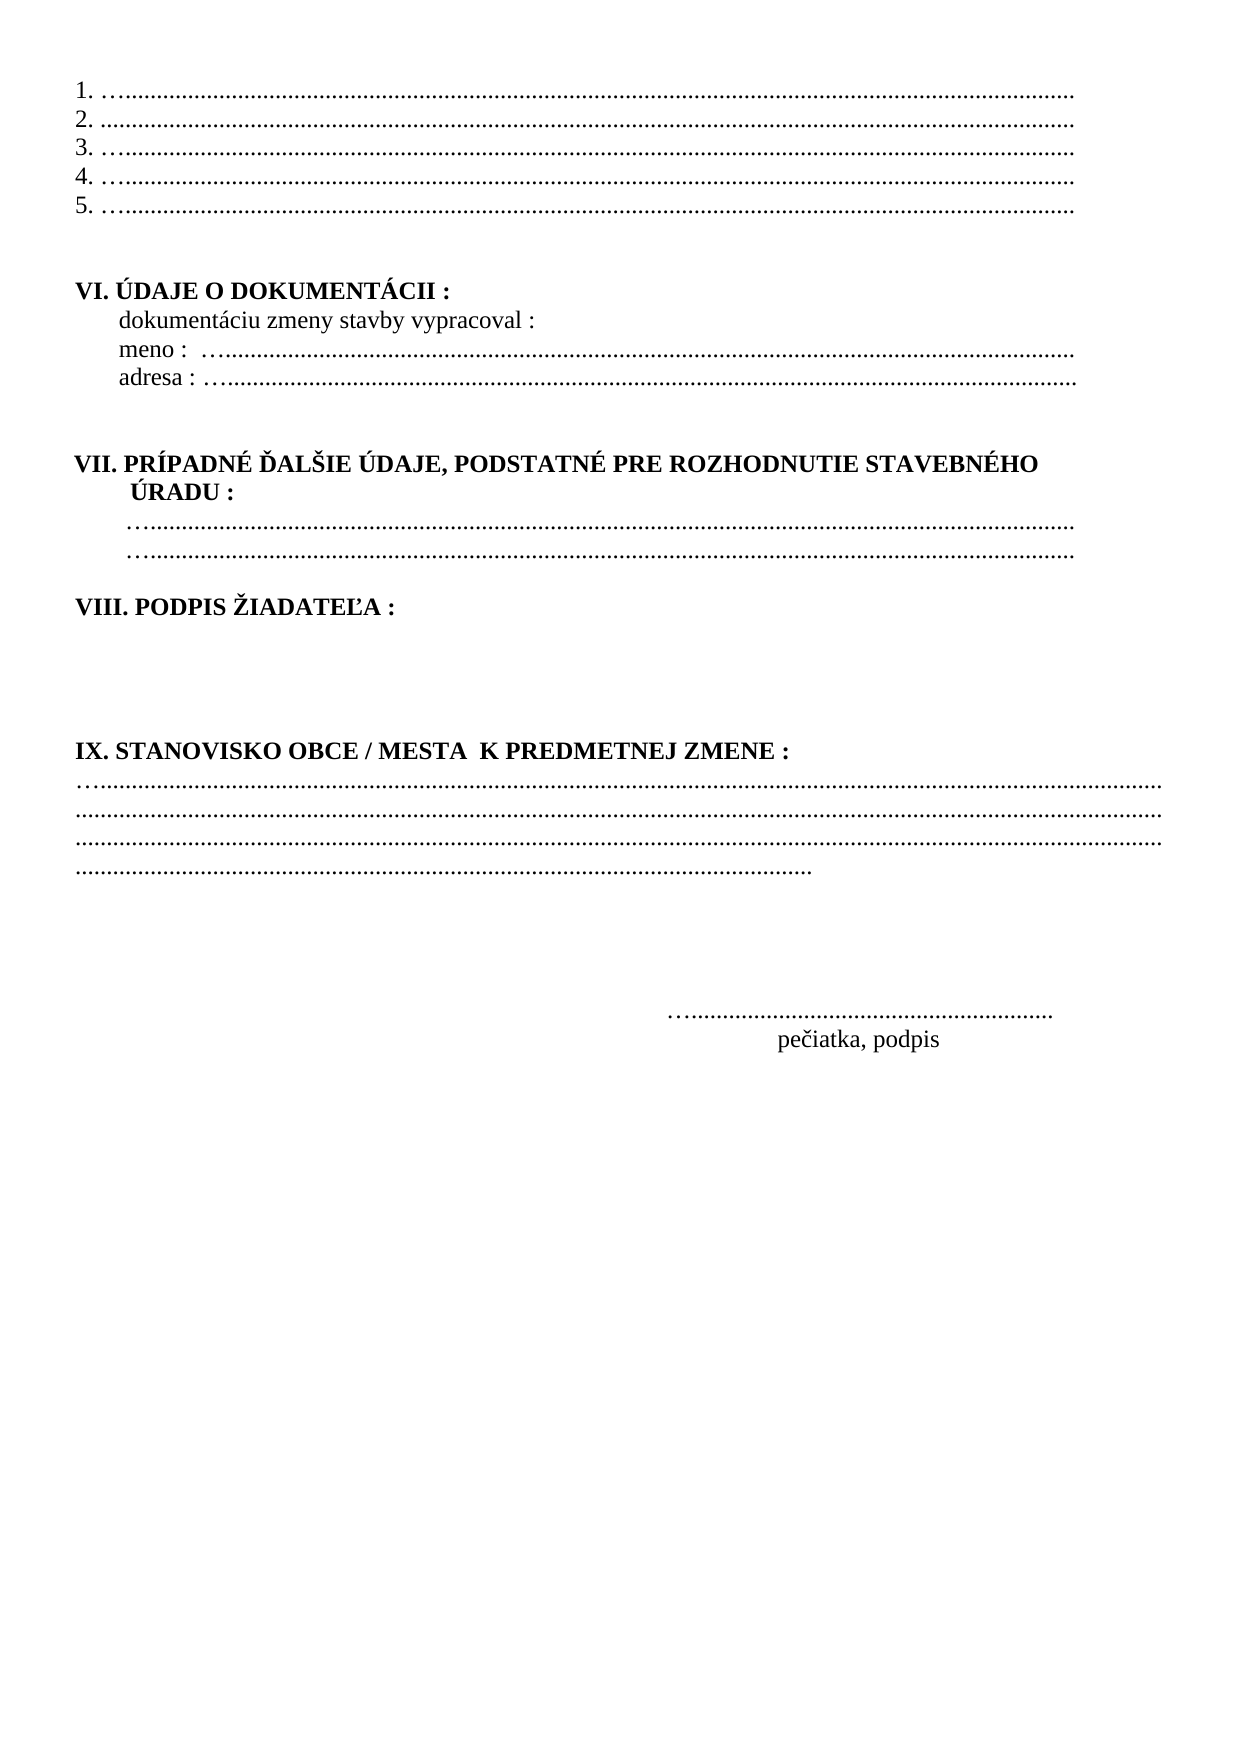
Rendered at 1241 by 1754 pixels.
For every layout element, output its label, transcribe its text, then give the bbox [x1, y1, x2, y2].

text 5. …........................................................................................................................................................ [75, 190, 1165, 219]
text 2. ............................................................................................................................................................ [75, 104, 1165, 132]
text pečiatka, podpis [75, 1024, 1165, 1052]
text dokumentáciu zmeny stavby vypracoval : [75, 305, 1165, 334]
text meno : …........................................................................................................................................ [75, 334, 1165, 362]
text …............................................................................................................................................................................................................................................................................................................................................................................................................................................................................................................................................................................................................................................................ [75, 765, 1165, 880]
text VIII. PODPIS ŽIADATEĽA : [75, 592, 1165, 621]
text VII. PRÍPADNÉ ĎALŠIE ÚDAJE, PODSTATNÉ PRE ROZHODNUTIE STAVEBNÉHO ÚRADU : [73, 449, 1165, 506]
text 4. …........................................................................................................................................................ [75, 161, 1165, 190]
text ….................................................................................................................................................... [75, 506, 1165, 535]
text 1. …........................................................................................................................................................ [75, 75, 1165, 104]
text ….......................................................... [75, 995, 1165, 1024]
text IX. STANOVISKO OBCE / MESTA K PREDMETNEJ ZMENE : [75, 736, 1165, 765]
text VI. ÚDAJE O DOKUMENTÁCII : [75, 276, 1165, 305]
text 3. …........................................................................................................................................................ [75, 132, 1165, 161]
text ….................................................................................................................................................... [75, 535, 1165, 564]
text adresa : …........................................................................................................................................ [75, 362, 1165, 391]
